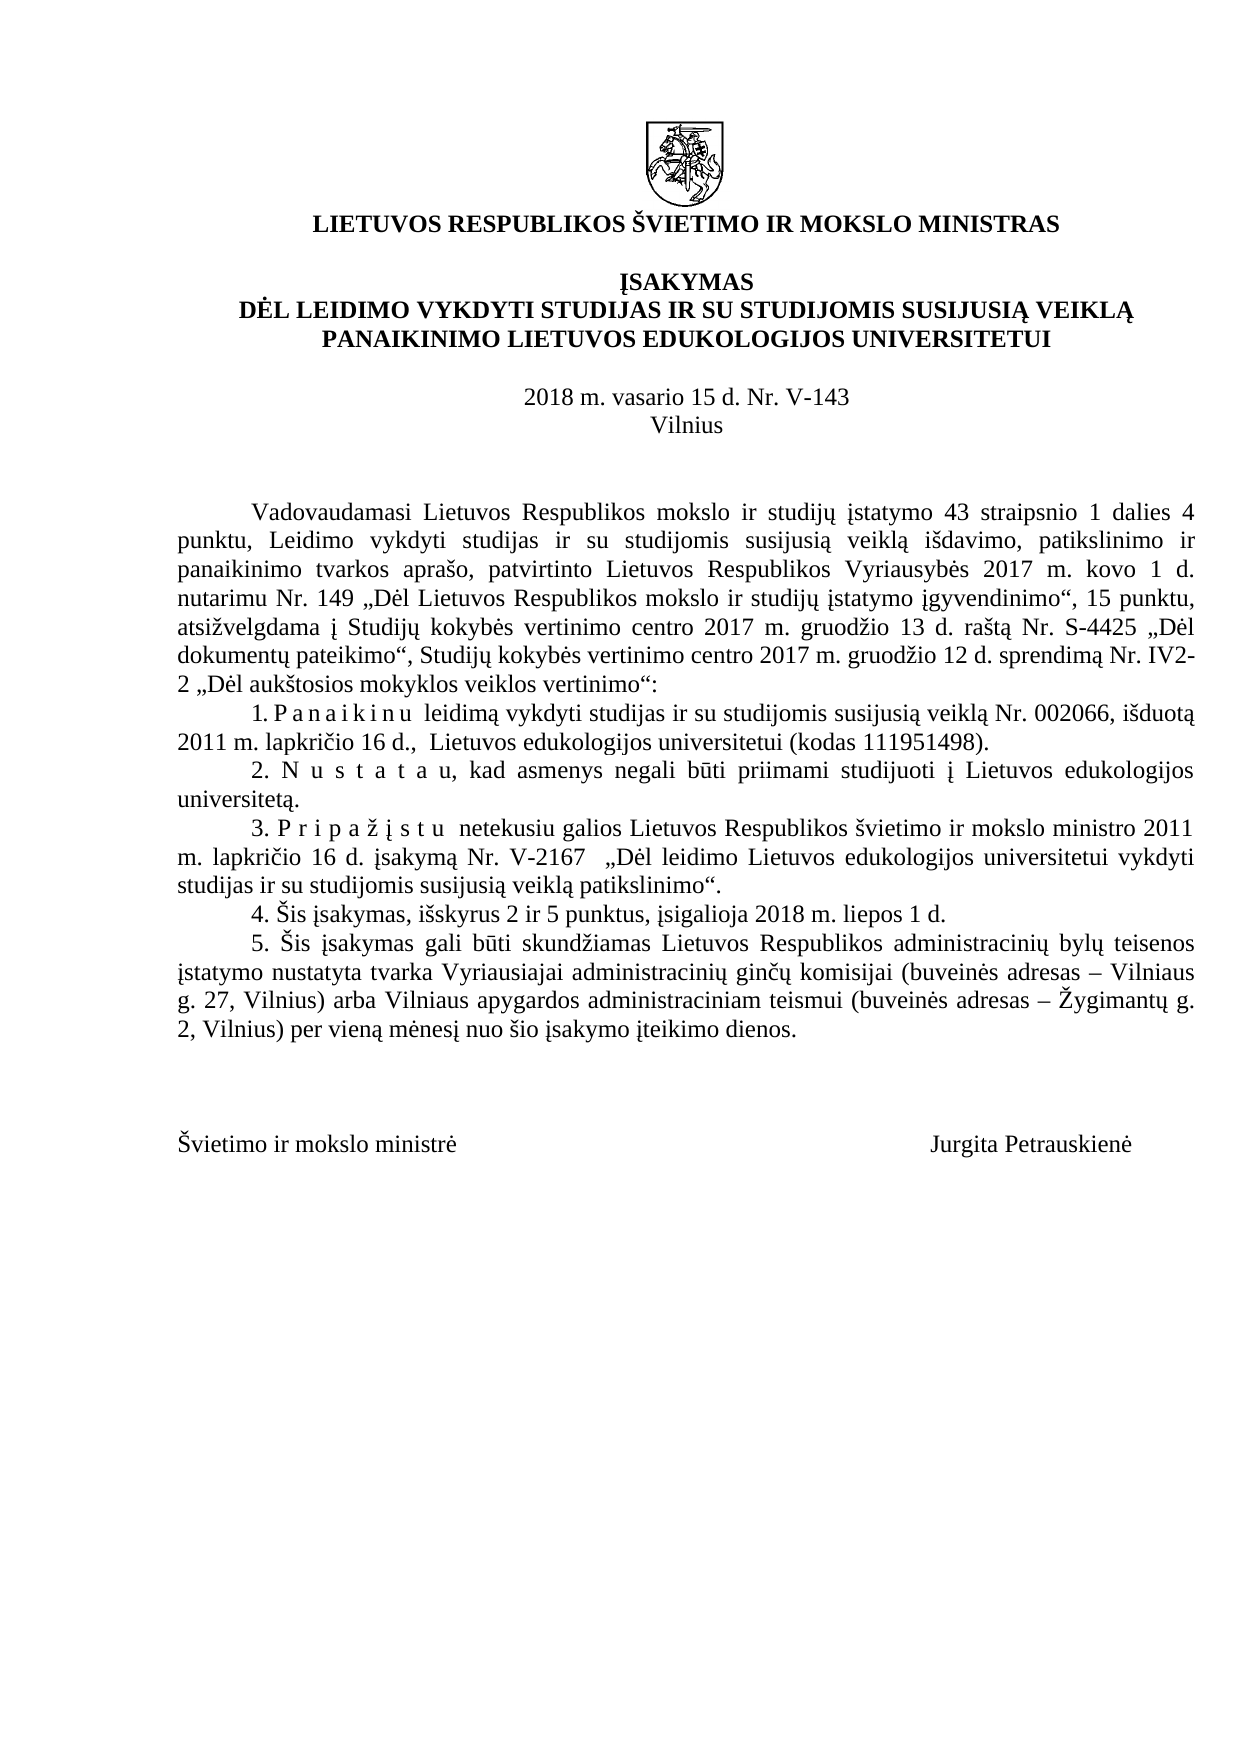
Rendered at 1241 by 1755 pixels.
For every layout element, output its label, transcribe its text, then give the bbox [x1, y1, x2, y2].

text 4. Šis įsakymas, išskyrus 2 ir 5 punktus, įsigalioja 2018 m. liepos 1 d. [177, 899, 1196, 928]
text 5. Šis įsakymas gali būti skundžiamas Lietuvos Respublikos administracinių bylų teisenos įstatymo nustatyta tvarka Vyriausiajai administracinių ginčų komisijai (buveinės adresas – Vilniaus g. 27, Vilnius) arba Vilniaus apygardos administraciniam teismui (buveinės adresas – Žygimantų g. 2, Vilnius) per vieną mėnesį nuo šio įsakymo įteikimo dienos. [177, 928, 1196, 1043]
text Vadovaudamasi Lietuvos Respublikos mokslo ir studijų įstatymo 43 straipsnio 1 dalies 4 punktu, Leidimo vykdyti studijas ir su studijomis susijusią veiklą išdavimo, patikslinimo ir panaikinimo tvarkos aprašo, patvirtinto Lietuvos Respublikos Vyriausybės 2017 m. kovo 1 d. nutarimu Nr. 149 „Dėl Lietuvos Respublikos mokslo ir studijų įstatymo įgyvendinimo“, 15 punktu, atsižvelgdama į Studijų kokybės vertinimo centro 2017 m. gruodžio 13 d. raštą Nr. S-4425 „Dėl dokumentų pateikimo“, Studijų kokybės vertinimo centro 2017 m. gruodžio 12 d. sprendimą Nr. IV2-2 „Dėl aukštosios mokyklos veiklos vertinimo“: [177, 497, 1196, 698]
text LIETUVOS RESPUBLIKOS ŠVIETIMO IR MOKSLO MINISTRAS [177, 209, 1196, 238]
text ĮSAKYMAS [177, 267, 1196, 295]
text 1. P a n a i k i n u leidimą vykdyti studijas ir su studijomis susijusią veiklą Nr. 002066, išduotą 2011 m. lapkričio 16 d., Lietuvos edukologijos universitetui (kodas 111951498). [177, 698, 1196, 755]
text DĖL LEIDIMO VYKDYTI STUDIJAS IR SU STUDIJOMIS SUSIJUSIĄ VEIKLĄ PANAIKINIMO LIETUVOS EDUKOLOGIJOS UNIVERSITETUI [177, 295, 1196, 353]
text 2. N u s t a t a u, kad asmenys negali būti priimami studijuoti į Lietuvos edukologijos universitetą. [177, 755, 1196, 813]
text Vilnius [177, 410, 1196, 439]
text 2018 m. vasario 15 d. Nr. V-143 [177, 382, 1196, 410]
text Švietimo ir mokslo ministrė Jurgita Petrauskienė [177, 1129, 1196, 1158]
text 3. P r i p a ž į s t u netekusiu galios Lietuvos Respublikos švietimo ir mokslo ministro 2011 m. lapkričio 16 d. įsakymą Nr. V-2167 „Dėl leidimo Lietuvos edukologijos universitetui vykdyti studijas ir su studijomis susijusią veiklą patikslinimo“. [177, 813, 1196, 899]
